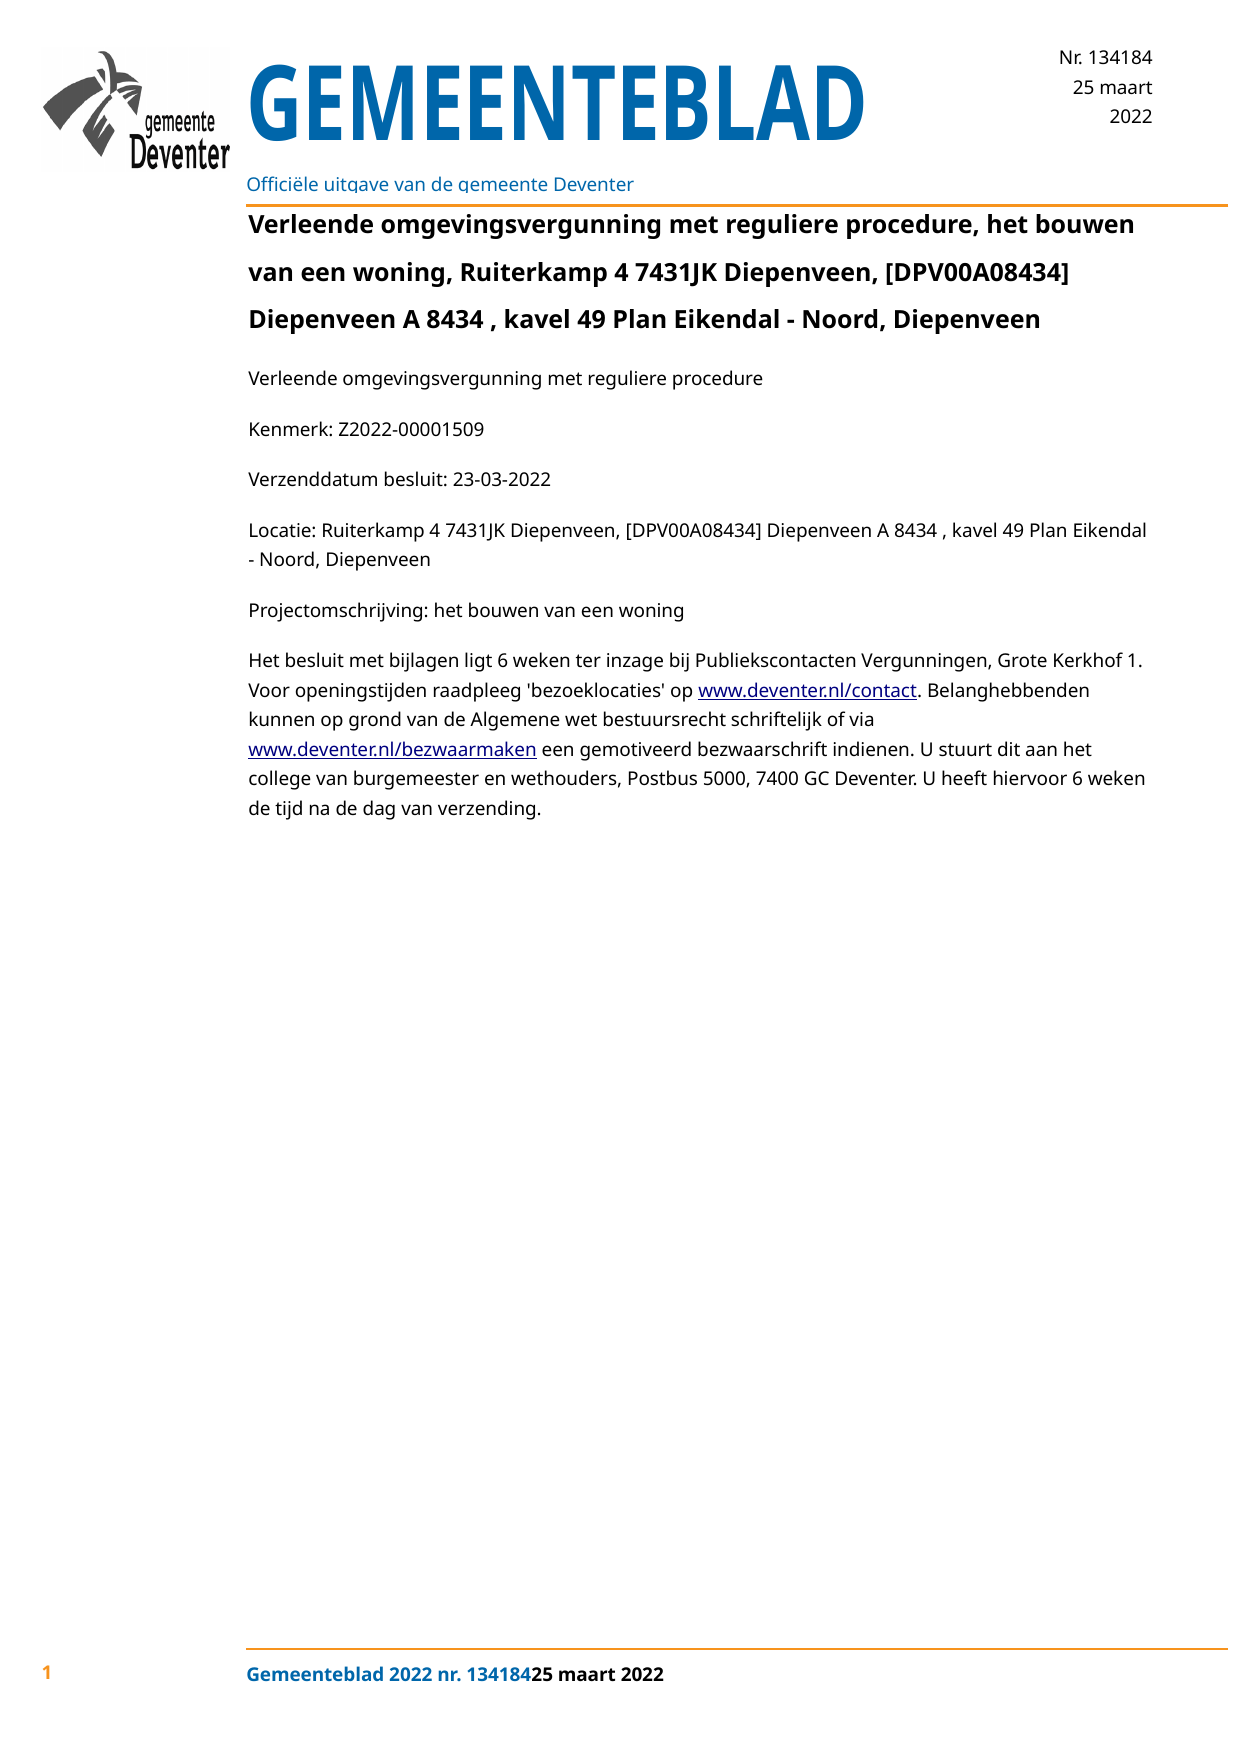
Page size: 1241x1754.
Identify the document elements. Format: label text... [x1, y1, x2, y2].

picture [41, 47, 231, 172]
text Locatie: Ruiterkamp 4 7431JK Diepenveen, [DPV00A08434] Diepenveen A 8434 , kavel 49 Plan Eikendal - Noord, Diepenveen [248, 517, 1152, 572]
text Verleende omgevingsvergunning met reguliere procedure, het bouwen van een woning, Ruiterkamp 4 7431JK Diepenveen, [DPV00A08434] Diepenveen A 8434 , kavel 49 Plan Eikendal - Noord, Diepenveen [248, 207, 1152, 336]
text Het besluit met bijlagen ligt 6 weken ter inzage bij Publiekscontacten Vergunningen, Grote Kerkhof 1. Voor openingstijden raadpleeg 'bezoeklocaties' op www.deventer.nl/contact. Belanghebbenden kunnen op grond van de Algemene wet bestuursrecht schriftelijk of via www.deventer.nl/bezwaarmaken een gemotiveerd bezwaarschrift indienen. U stuurt dit aan het college van burgemeester en wethouders, Postbus 5000, 7400 GC Deventer. U heeft hiervoor 6 weken de tijd na de dag van verzending. [248, 647, 1152, 821]
text Projectomschrijving: het bouwen van een woning [248, 597, 1152, 622]
text Verleende omgevingsvergunning met reguliere procedure [248, 366, 1152, 391]
text Kenmerk: Z2022-00001509 [248, 416, 1152, 442]
text Verzenddatum besluit: 23-03-2022 [248, 466, 1152, 492]
